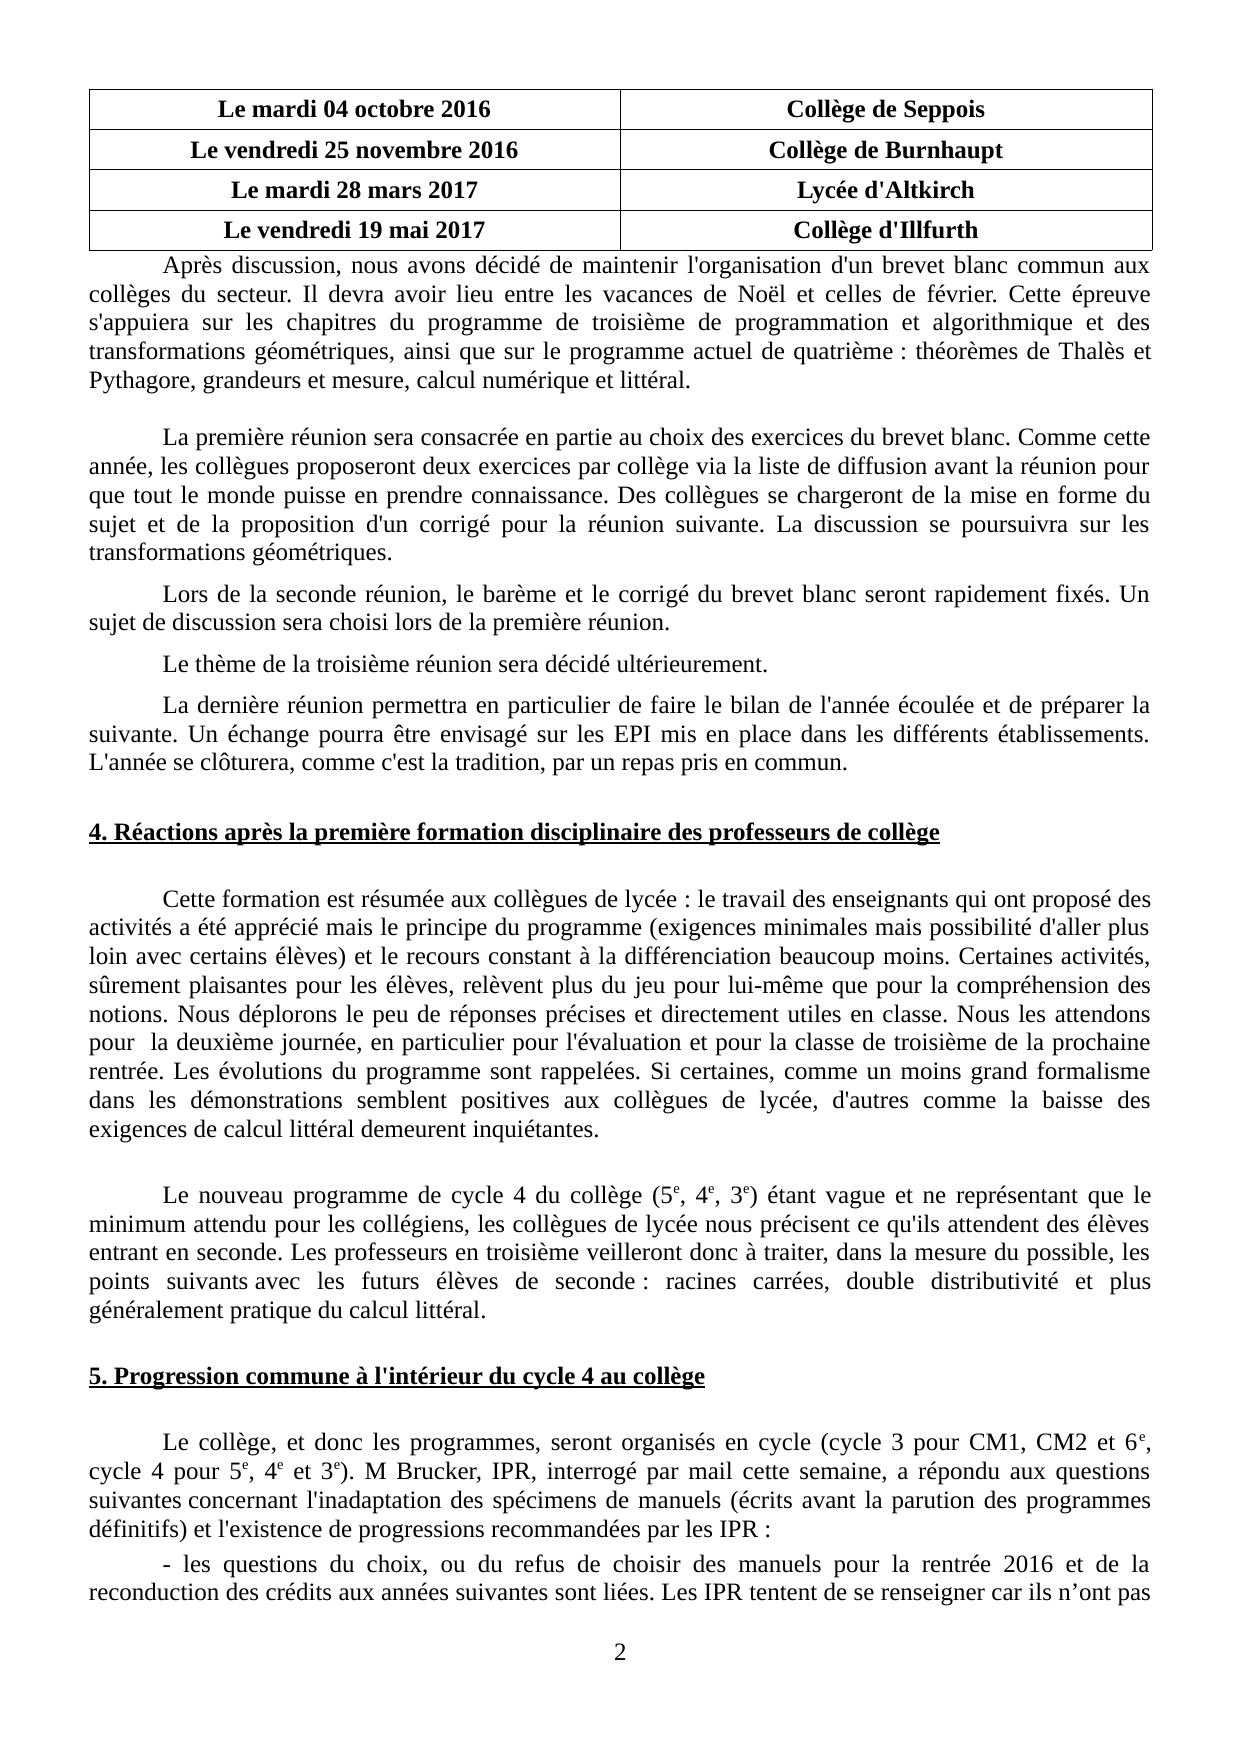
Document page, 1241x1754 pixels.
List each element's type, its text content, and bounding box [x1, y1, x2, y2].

table_cell Le vendredi 25 novembre 2016 [90, 130, 620, 169]
text La dernière réunion permettra en particulier de faire le bilan de l'année écoulée et de préparer la suivante. Un échange pourra être envisagé sur les EPI mis en place dans les différents établissements. L'année se clôturera, comme c'est la tradition, par un repas pris en commun. [89, 690, 1152, 776]
table_header Collège de Seppois [621, 90, 1152, 129]
text 5. Progression commune à l'intérieur du cycle 4 au collège [89, 1361, 1152, 1390]
table_cell Lycée d'Altkirch [621, 170, 1152, 209]
table_cell Le mardi 28 mars 2017 [90, 170, 620, 209]
table_cell Le vendredi 19 mai 2017 [90, 211, 620, 250]
text La première réunion sera consacrée en partie au choix des exercices du brevet blanc. Comme cette année, les collègues proposeront deux exercices par collège via la liste de diffusion avant la réunion pour que tout le monde puisse en prendre connaissance. Des collègues se chargeront de la mise en forme du sujet et de la proposition d'un corrigé pour la réunion suivante. La discussion se poursuivra sur les transformations géométriques. [89, 422, 1152, 566]
text Le thème de la troisième réunion sera décidé ultérieurement. [89, 649, 1152, 677]
table_cell Collège de Burnhaupt [621, 130, 1152, 169]
table_cell Collège d'Illfurth [621, 211, 1152, 250]
text Le nouveau programme de cycle 4 du collège (5e, 4e, 3e) étant vague et ne représentant que le minimum attendu pour les collégiens, les collègues de lycée nous précisent ce qu'ils attendent des élèves entrant en seconde. Les professeurs en troisième veilleront donc à traiter, dans la mesure du possible, les points suivants avec les futurs élèves de seconde : racines carrées, double distributivité et plus généralement pratique du calcul littéral. [89, 1180, 1152, 1324]
text Lors de la seconde réunion, le barème et le corrigé du brevet blanc seront rapidement fixés. Un sujet de discussion sera choisi lors de la première réunion. [89, 579, 1152, 636]
text Après discussion, nous avons décidé de maintenir l'organisation d'un brevet blanc commun aux collèges du secteur. Il devra avoir lieu entre les vacances de Noël et celles de février. Cette épreuve s'appuiera sur les chapitres du programme de troisième de programmation et algorithmique et des transformations géométriques, ainsi que sur le programme actuel de quatrième : théorèmes de Thalès et Pythagore, grandeurs et mesure, calcul numérique et littéral. [89, 251, 1152, 394]
table_header Le mardi 04 octobre 2016 [90, 90, 620, 129]
text 4. Réactions après la première formation disciplinaire des professeurs de collège [89, 817, 1152, 846]
text Cette formation est résumée aux collègues de lycée : le travail des enseignants qui ont proposé des activités a été apprécié mais le principe du programme (exigences minimales mais possibilité d'aller plus loin avec certains élèves) et le recours constant à la différenciation beaucoup moins. Certaines activités, sûrement plaisantes pour les élèves, relèvent plus du jeu pour lui-même que pour la compréhension des notions. Nous déplorons le peu de réponses précises et directement utiles en classe. Nous les attendons pour la deuxième journée, en particulier pour l'évaluation et pour la classe de troisième de la prochaine rentrée. Les évolutions du programme sont rappelées. Si certaines, comme un moins grand formalisme dans les démonstrations semblent positives aux collègues de lycée, d'autres comme la baisse des exigences de calcul littéral demeurent inquiétantes. [89, 884, 1152, 1142]
text - les questions du choix, ou du refus de choisir des manuels pour la rentrée 2016 et de la reconduction des crédits aux années suivantes sont liées. Les IPR tentent de se renseigner car ils n’ont pas [89, 1549, 1152, 1606]
text Le collège, et donc les programmes, seront organisés en cycle (cycle 3 pour CM1, CM2 et 6e, cycle 4 pour 5e, 4e et 3e). M Brucker, IPR, interrogé par mail cette semaine, a répondu aux questions suivantes concernant l'inadaptation des spécimens de manuels (écrits avant la parution des programmes définitifs) et l'existence de progressions recommandées par les IPR : [89, 1427, 1152, 1542]
